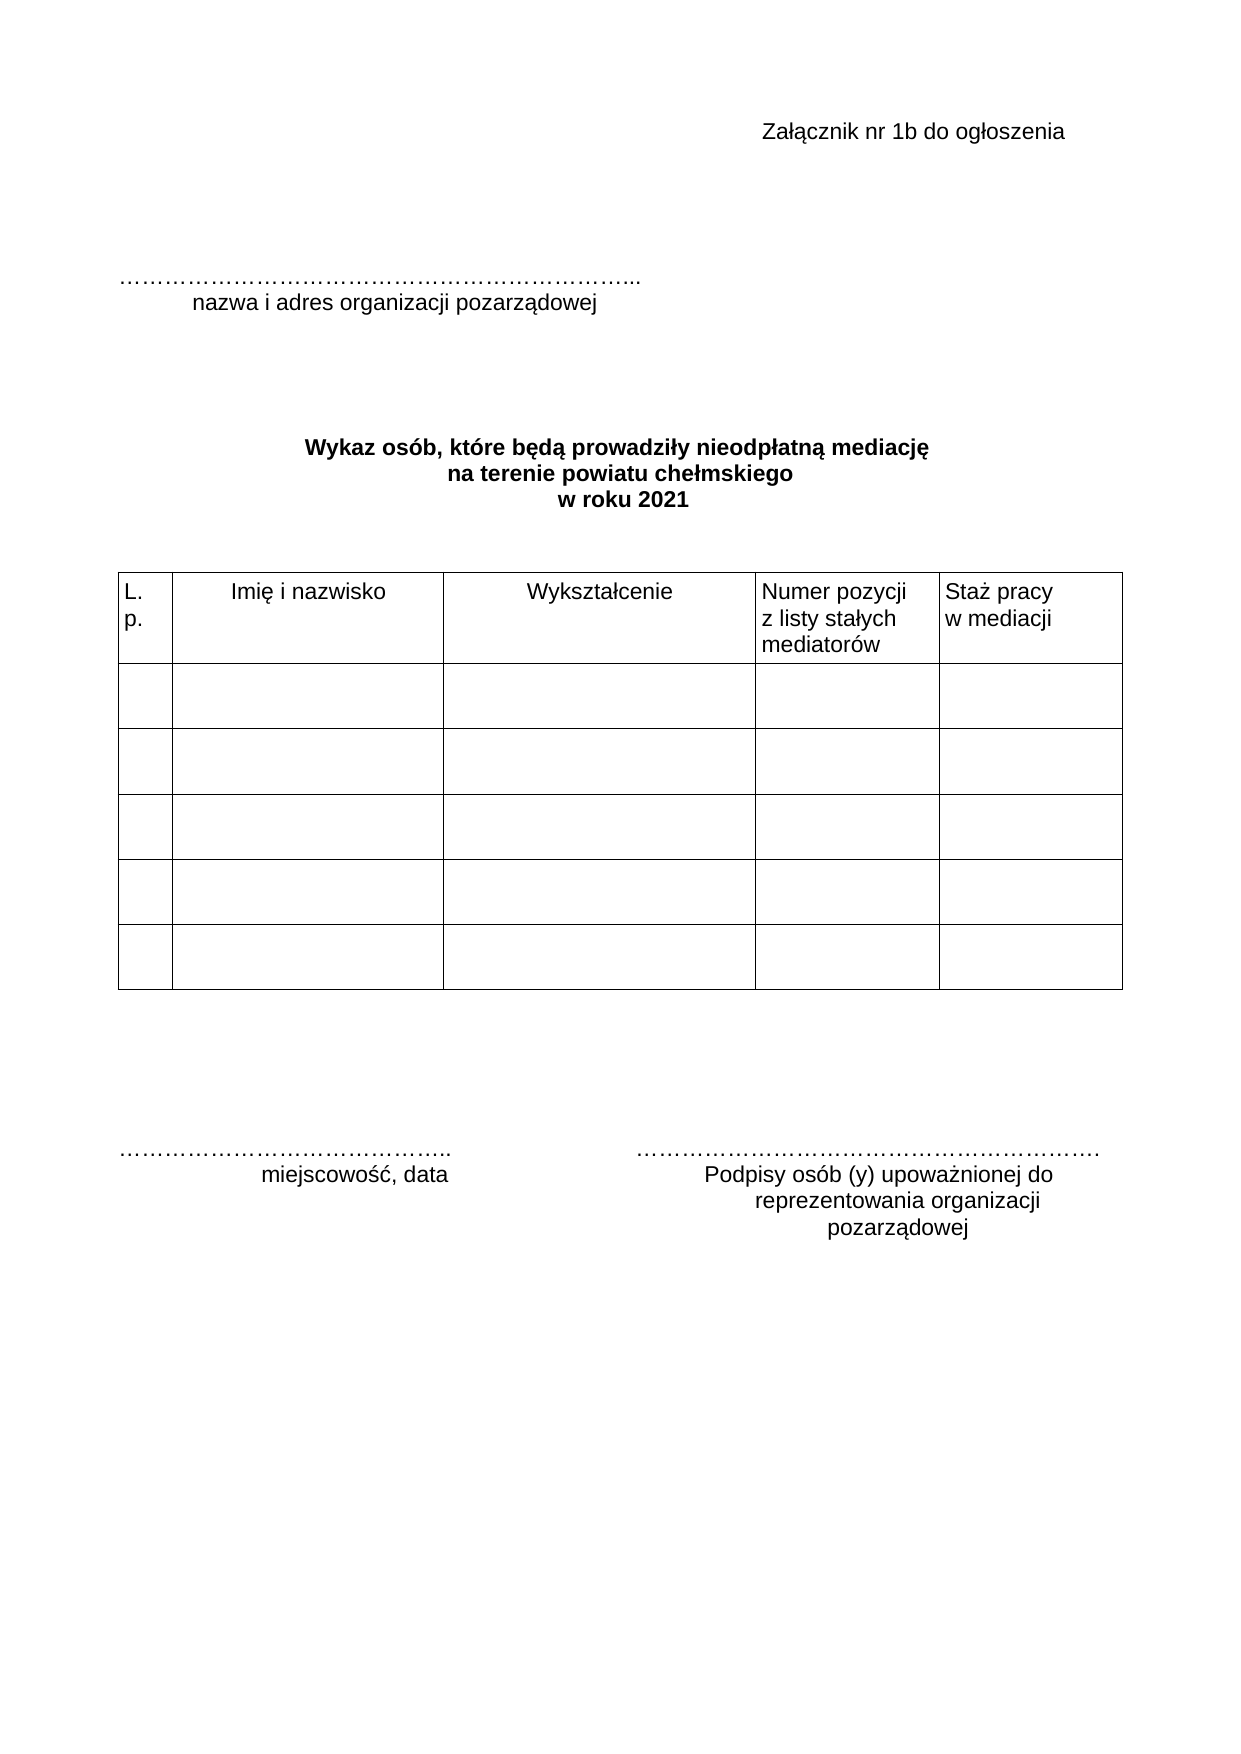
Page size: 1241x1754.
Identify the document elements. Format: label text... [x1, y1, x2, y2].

table_cell [444, 795, 755, 859]
table_cell [173, 795, 443, 859]
table_header Staż pracy w mediacji [940, 573, 1122, 663]
table_cell [756, 860, 939, 924]
table_header Numer pozycji z listy stałych mediatorów [756, 573, 939, 663]
table_cell [444, 664, 755, 728]
text Załącznik nr 1b do ogłoszenia [762, 118, 1146, 144]
table_cell [756, 795, 939, 859]
text reprezentowania organizacji [673, 1187, 1122, 1214]
text pozarządowej [673, 1214, 1122, 1240]
table_cell [119, 925, 172, 989]
subtitle Wykaz osób, które będą prowadziły nieodpłatną mediację na terenie powiatu chełmskiego w roku 2021 [118, 433, 1122, 512]
table_cell [119, 664, 172, 728]
table_cell [756, 664, 939, 728]
table_cell [940, 860, 1122, 924]
text …………………………………….. ……………………………………………………. [118, 1135, 1122, 1161]
table_cell [173, 925, 443, 989]
table_cell [444, 925, 755, 989]
table_cell [940, 925, 1122, 989]
text nazwa i adres organizacji pozarządowej [118, 289, 1122, 315]
text miejscowość, data Podpisy osób (y) upoważnionej do [118, 1161, 1122, 1187]
table_cell [119, 729, 172, 793]
table_cell [173, 860, 443, 924]
table_header L. p. [119, 573, 172, 663]
table_cell [756, 729, 939, 793]
table_cell [444, 729, 755, 793]
table_cell [940, 729, 1122, 793]
table_cell [444, 860, 755, 924]
table_cell [940, 795, 1122, 859]
table_cell [173, 664, 443, 728]
table_cell [940, 664, 1122, 728]
text …………………………………………………………... [118, 263, 1122, 289]
table_header Wykształcenie [444, 573, 755, 663]
table_cell [119, 860, 172, 924]
table_header Imię i nazwisko [173, 573, 443, 663]
table_cell [119, 795, 172, 859]
table_cell [173, 729, 443, 793]
table_cell [756, 925, 939, 989]
